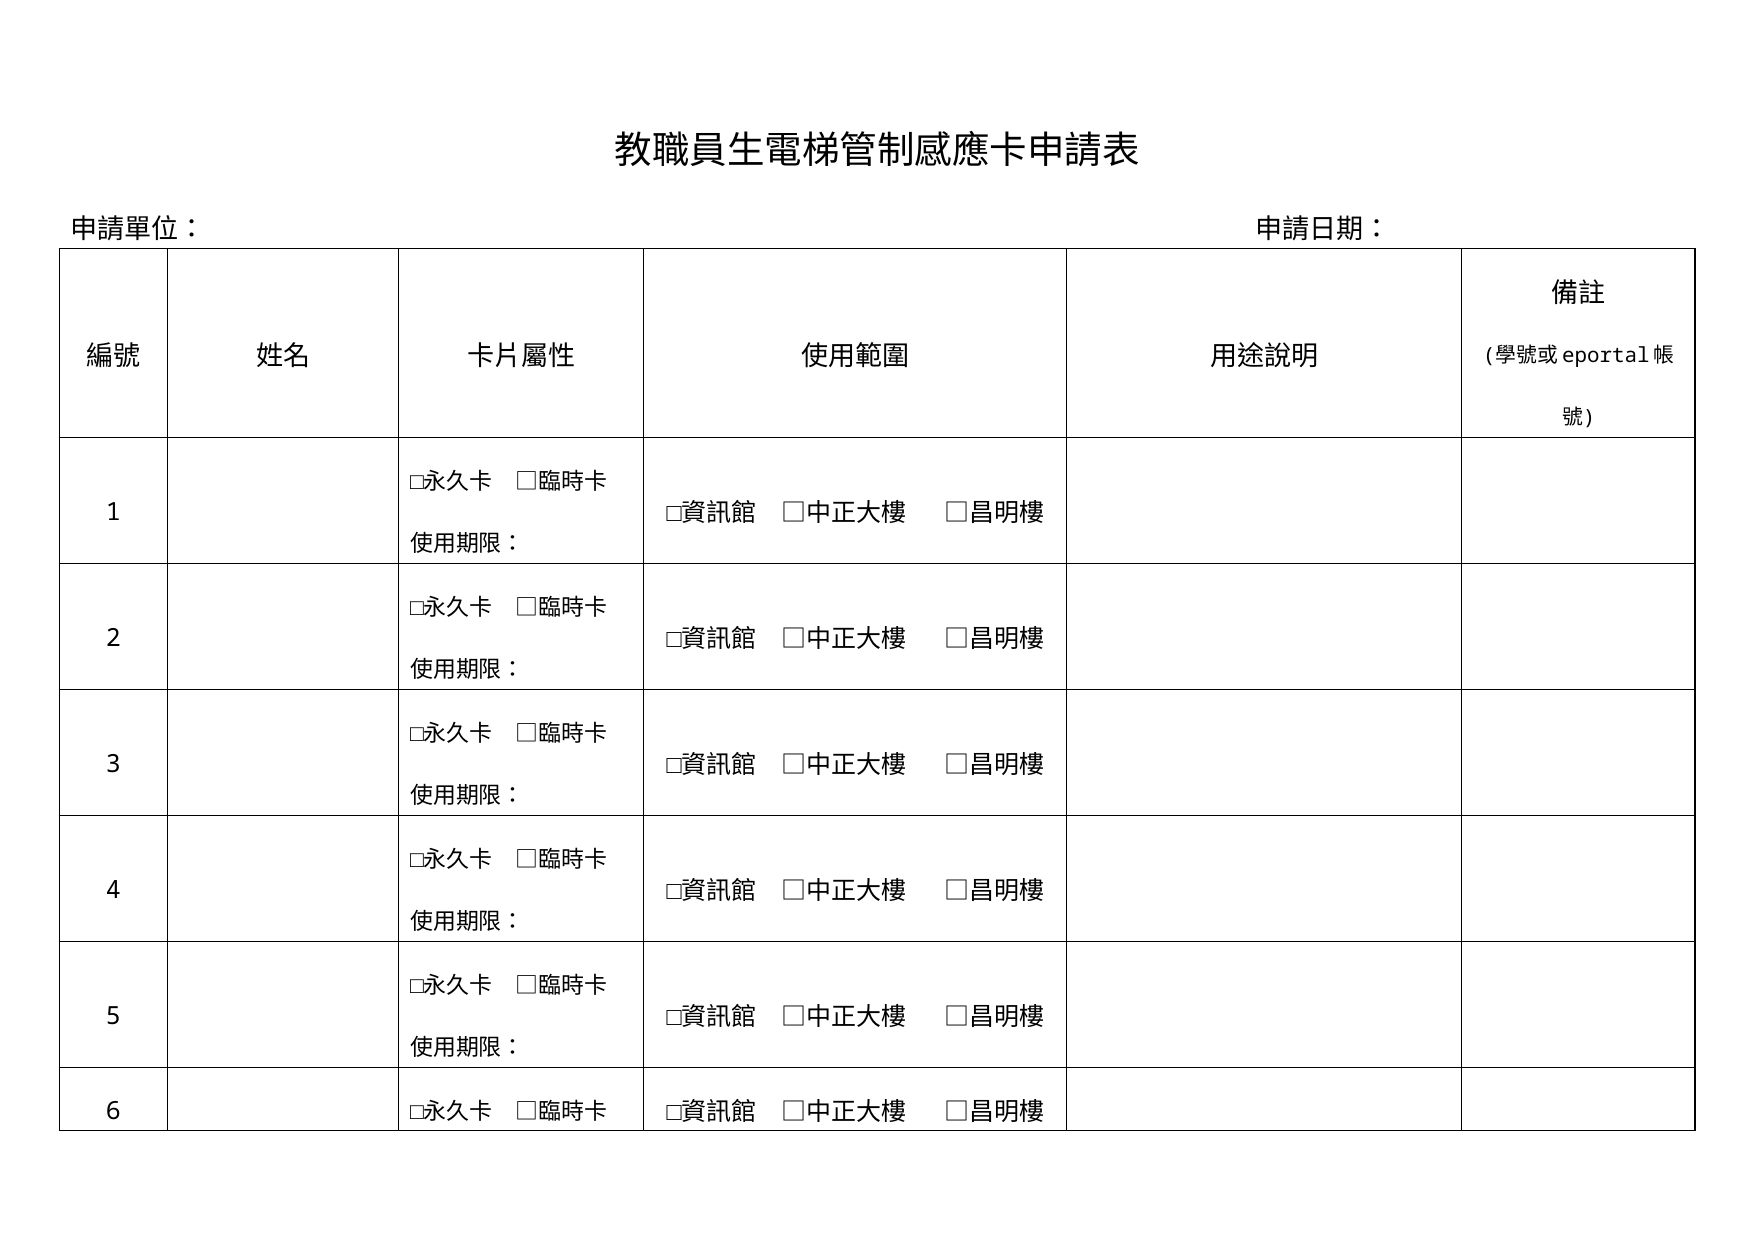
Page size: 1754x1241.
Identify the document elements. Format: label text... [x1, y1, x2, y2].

table_cell [1067, 942, 1461, 1067]
table_header 教職員生電梯管制感應卡申請表 [59, 89, 1695, 186]
table_cell 申請日期： [1244, 186, 1695, 248]
table_cell [168, 564, 398, 689]
table_cell 3 [60, 690, 167, 815]
table_cell □資訊館 □中正大樓 □昌明樓 [644, 564, 1066, 689]
table_cell □永久卡 □臨時卡 [399, 1068, 643, 1130]
table_cell 2 [60, 564, 167, 689]
table_cell 用途說明 [1067, 249, 1461, 437]
table_cell [1067, 690, 1461, 815]
table_cell [1462, 438, 1694, 563]
table_cell [1067, 816, 1461, 941]
table_cell 1 [60, 438, 167, 563]
table_cell □資訊館 □中正大樓 □昌明樓 [644, 438, 1066, 563]
table_cell 卡片屬性 [399, 249, 643, 437]
table_cell [1462, 564, 1694, 689]
table_cell [168, 816, 398, 941]
table_cell 姓名 [168, 249, 398, 437]
table_cell □永久卡 □臨時卡 使用期限： [399, 942, 643, 1067]
table_cell □永久卡 □臨時卡 使用期限： [399, 438, 643, 563]
table_cell □資訊館 □中正大樓 □昌明樓 [644, 1068, 1066, 1130]
table_cell [168, 690, 398, 815]
table_cell □永久卡 □臨時卡 使用期限： [399, 816, 643, 941]
table_cell [1067, 1068, 1461, 1130]
table_cell □資訊館 □中正大樓 □昌明樓 [644, 816, 1066, 941]
table_cell □永久卡 □臨時卡 使用期限： [399, 564, 643, 689]
table_cell 申請單位： [59, 186, 490, 248]
table_cell 使用範圍 [644, 249, 1066, 437]
table_cell □永久卡 □臨時卡 使用期限： [399, 690, 643, 815]
table_cell [168, 438, 398, 563]
table_cell [1067, 438, 1461, 563]
table_cell [1067, 564, 1461, 689]
table_cell [1462, 690, 1694, 815]
table_cell [1462, 942, 1694, 1067]
table_cell 5 [60, 942, 167, 1067]
table_cell 4 [60, 816, 167, 941]
table_cell [1462, 816, 1694, 941]
table_cell 編號 [60, 249, 167, 437]
table_cell 6 [60, 1068, 167, 1130]
table_cell [168, 942, 398, 1067]
table_cell [168, 1068, 398, 1130]
table_cell [1462, 1068, 1694, 1130]
table_cell □資訊館 □中正大樓 □昌明樓 [644, 690, 1066, 815]
table_cell [490, 186, 1244, 248]
table_cell □資訊館 □中正大樓 □昌明樓 [644, 942, 1066, 1067]
table_cell 備註 (學號或eportal帳號) [1462, 249, 1694, 437]
